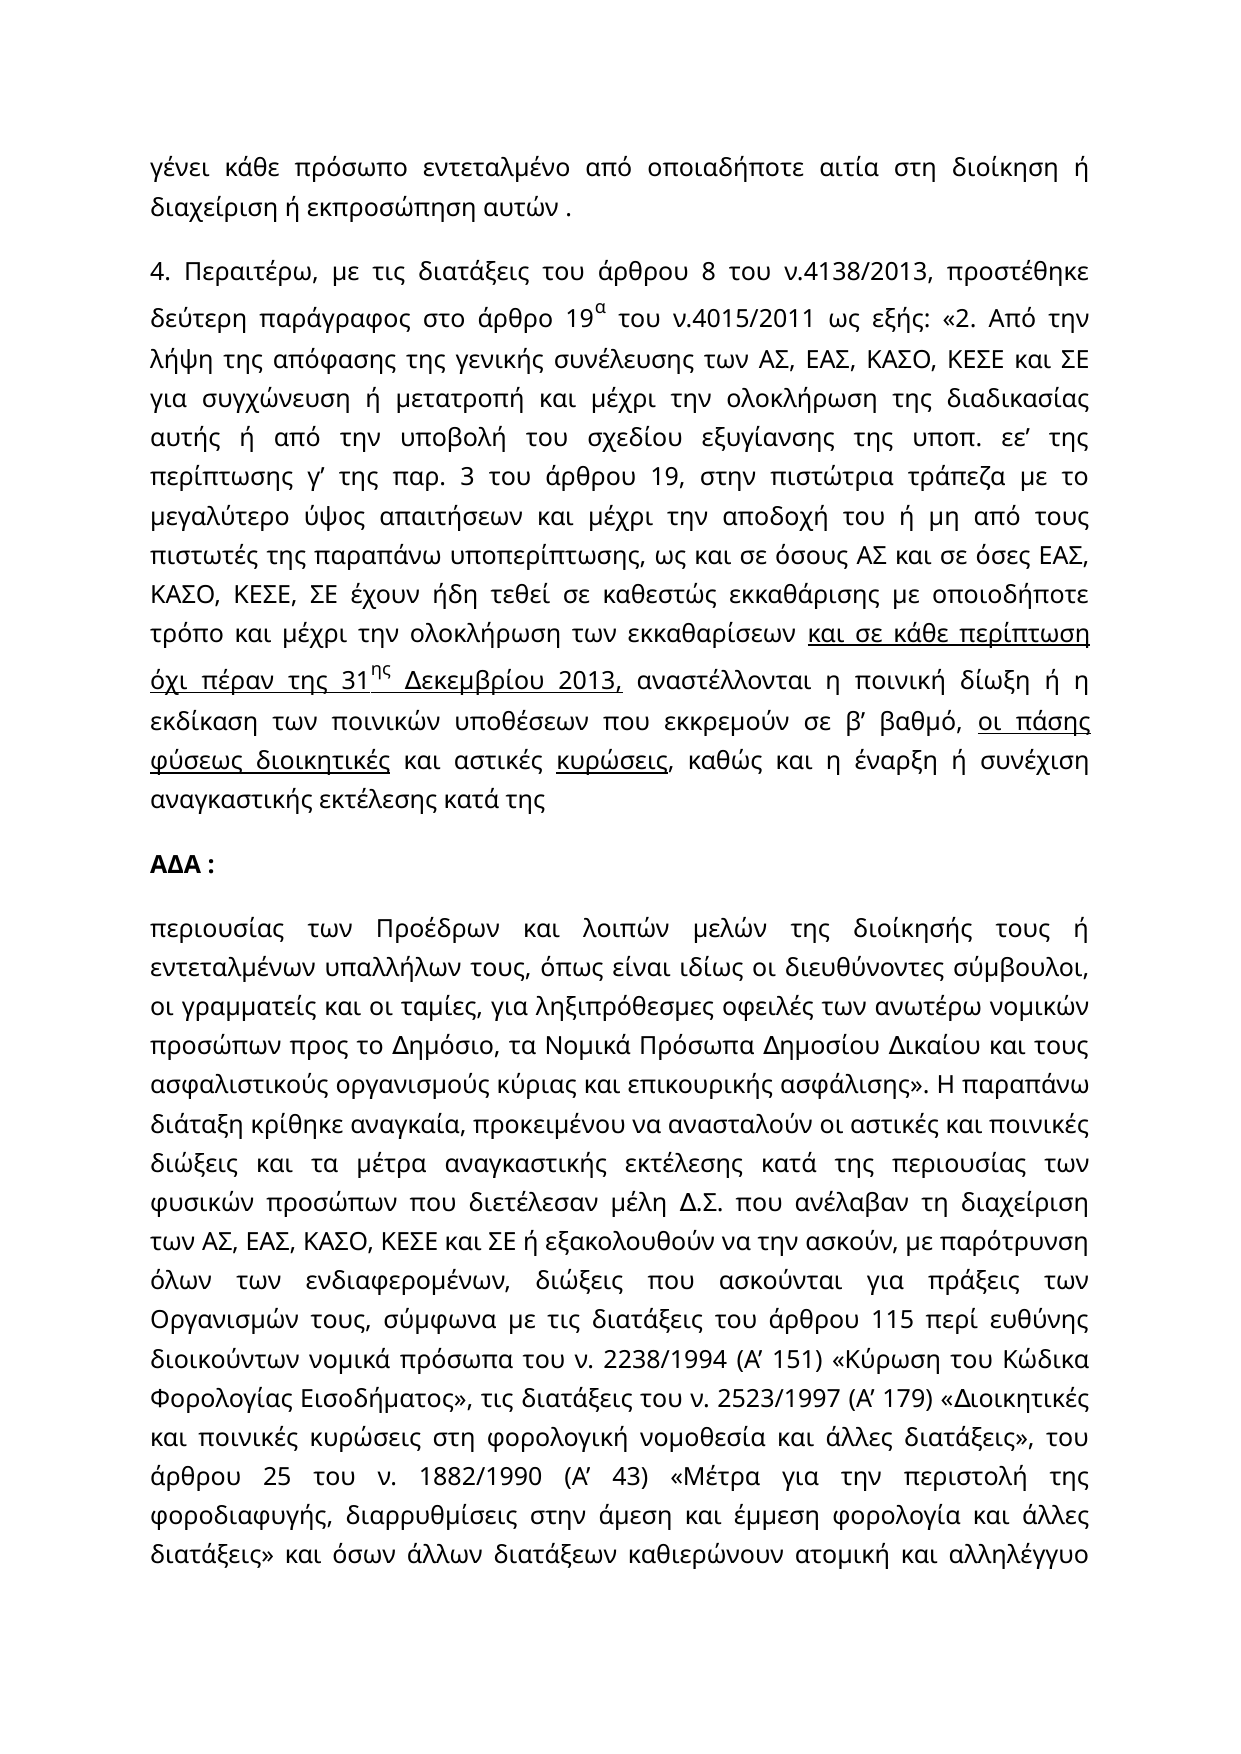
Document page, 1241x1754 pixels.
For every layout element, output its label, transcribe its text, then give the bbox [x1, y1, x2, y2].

text περιουσίας των Προέδρων και λοιπών µελών της διοίκησής τους ή εντεταλµένων υπαλλήλων τους, όπως είναι ιδίως οι διευθύνοντες σύµβουλοι, οι γραµµατείς και οι ταµίες, για ληξιπρόθεσµες οφειλές των ανωτέρω νοµικών προσώπων προς το ∆ηµόσιο, τα Νοµικά Πρόσωπα ∆ηµοσίου ∆ικαίου και τους ασφαλιστικούς οργανισµούς κύριας και επικουρικής ασφάλισης». Η παραπάνω διάταξη κρίθηκε αναγκαία, προκειµένου να ανασταλούν οι αστικές και ποινικές διώξεις και τα µέτρα αναγκαστικής εκτέλεσης κατά της περιουσίας των φυσικών προσώπων που διετέλεσαν µέλη ∆.Σ. που ανέλαβαν τη διαχείριση των ΑΣ, ΕΑΣ, ΚΑΣΟ, ΚΕΣΕ και ΣΕ ή εξακολουθούν να την ασκούν, µε παρότρυνση όλων των ενδιαφεροµένων, διώξεις που ασκούνται για πράξεις των Οργανισµών τους, σύµφωνα µε τις διατάξεις του άρθρου 115 περί ευθύνης διοικούντων νοµικά πρόσωπα του ν. 2238/1994 (Α’ 151) «Κύρωση του Κώδικα Φορολογίας Εισοδήµατος», τις διατάξεις του ν. 2523/1997 (Α’ 179) «∆ιοικητικές και ποινικές κυρώσεις στη φορολογική νοµοθεσία και άλλες διατάξεις», του άρθρου 25 του ν. 1882/1990 (Α’ 43) «Μέτρα για την περιστολή της φοροδιαφυγής, διαρρυθµίσεις στην άµεση και έµµεση φορολογία και άλλες διατάξεις» και όσων άλλων διατάξεων καθιερώνουν ατοµική και αλληλέγγυο [150, 910, 1090, 1571]
text 4. Περαιτέρω, µε τις διατάξεις του άρθρου 8 του ν.4138/2013, προστέθηκε δεύτερη παράγραφος στο άρθρο 19α του ν.4015/2011 ως εξής: «2. Από την λήψη της απόφασης της γενικής συνέλευσης των ΑΣ, ΕΑΣ, ΚΑΣΟ, ΚΕΣΕ και ΣΕ για συγχώνευση ή µετατροπή και µέχρι την ολοκλήρωση της διαδικασίας αυτής ή από την υποβολή του σχεδίου εξυγίανσης της υποπ. εε’ της περίπτωσης γ’ της παρ. 3 του άρθρου 19, στην πιστώτρια τράπεζα µε το µεγαλύτερο ύψος απαιτήσεων και µέχρι την αποδοχή του ή µη από τους πιστωτές της παραπάνω υποπερίπτωσης, ως και σε όσους ΑΣ και σε όσες ΕΑΣ, ΚΑΣΟ, ΚΕΣΕ, ΣΕ έχουν ήδη τεθεί σε καθεστώς εκκαθάρισης µε οποιοδήποτε τρόπο και µέχρι την ολοκλήρωση των εκκαθαρίσεων και σε κάθε περίπτωση όχι πέραν της 31ης ∆εκεµβρίου 2013, αναστέλλονται η ποινική δίωξη ή η εκδίκαση των ποινικών υποθέσεων που εκκρεµούν σε β’ βαθµό, οι πάσης φύσεως διοικητικές και αστικές κυρώσεις, καθώς και η έναρξη ή συνέχιση αναγκαστικής εκτέλεσης κατά της [150, 253, 1090, 816]
text γένει κάθε πρόσωπο εντεταλµένο από οποιαδήποτε αιτία στη διοίκηση ή διαχείριση ή εκπροσώπηση αυτών . [150, 150, 1090, 223]
text ΑΔΑ : [150, 846, 1090, 880]
